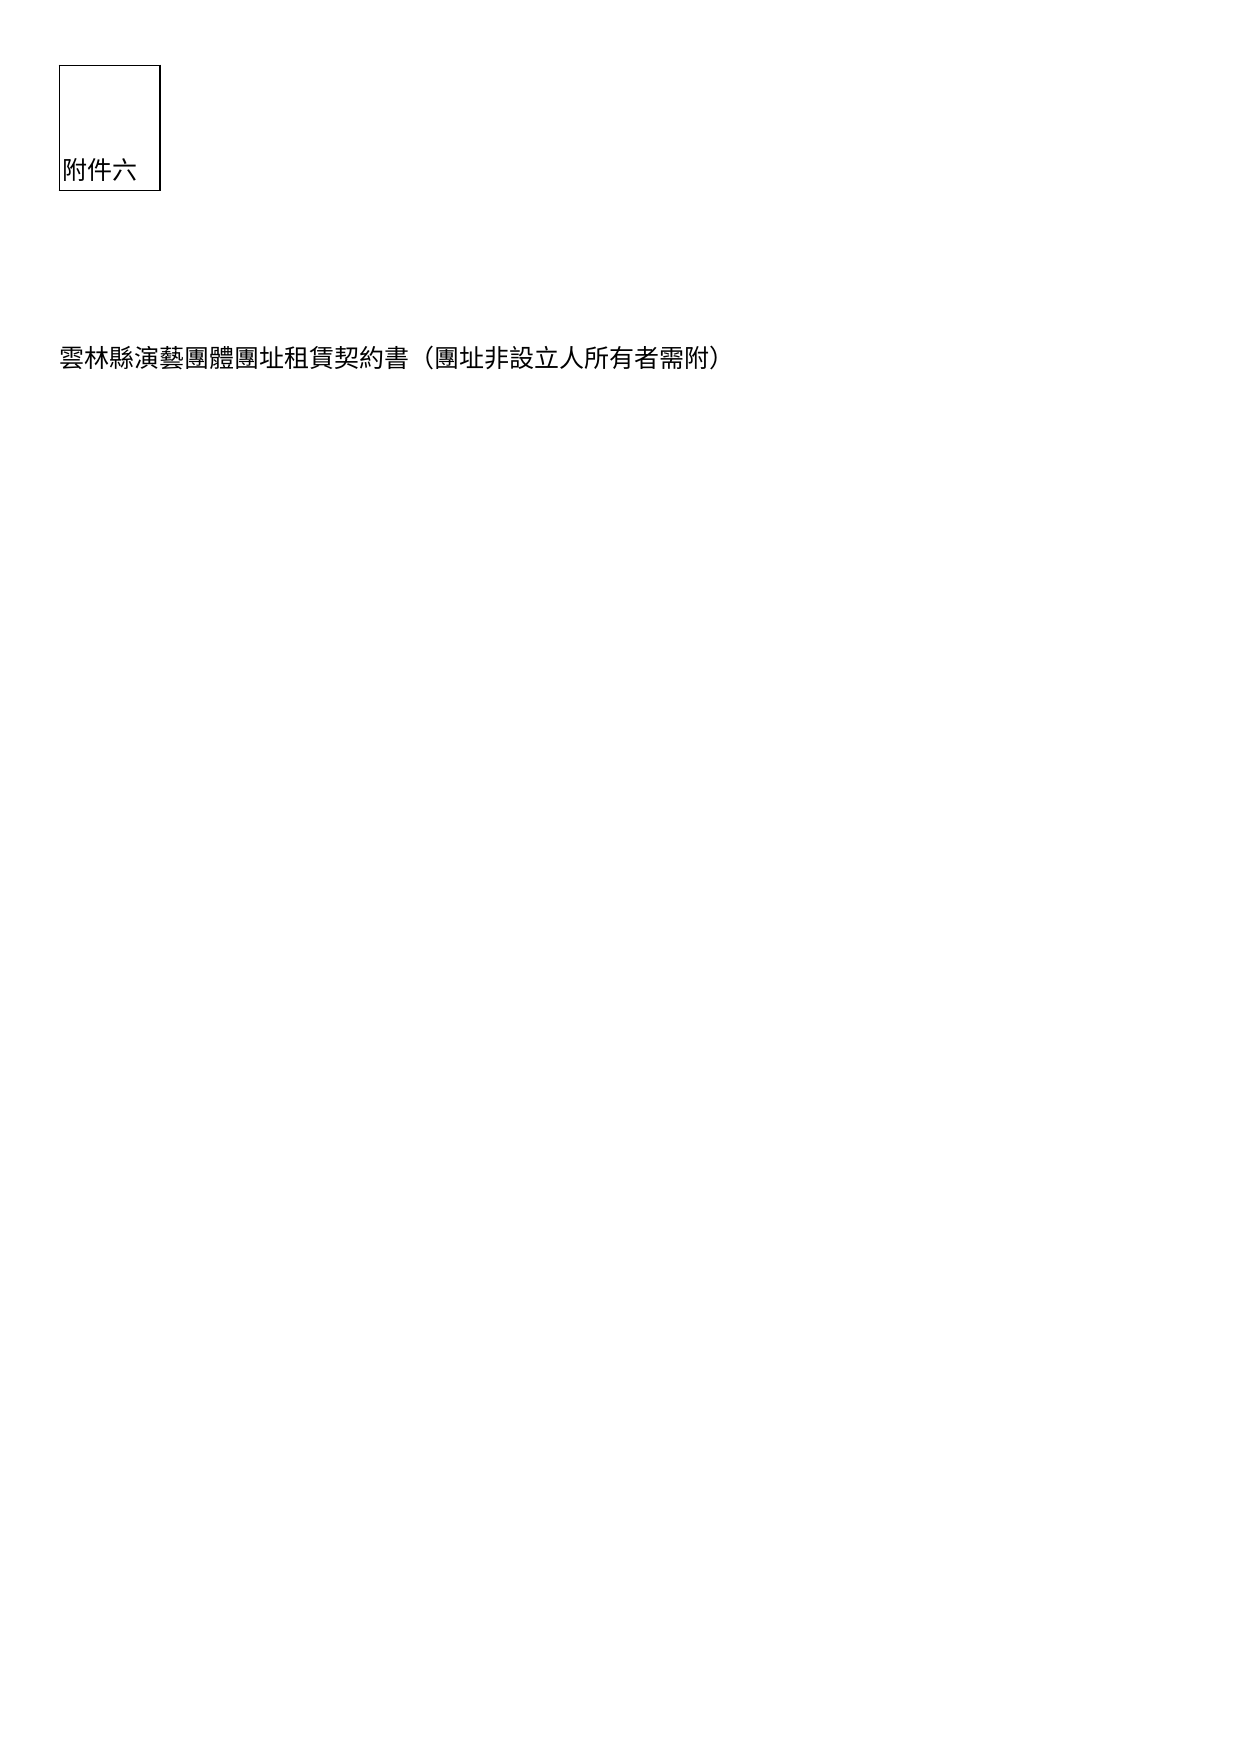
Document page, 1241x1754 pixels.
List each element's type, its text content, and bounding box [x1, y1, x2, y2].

text 雲林縣演藝團體團址租賃契約書（團址非設立人所有者需附） [59, 314, 1181, 377]
table_header 附件六 [60, 66, 159, 189]
